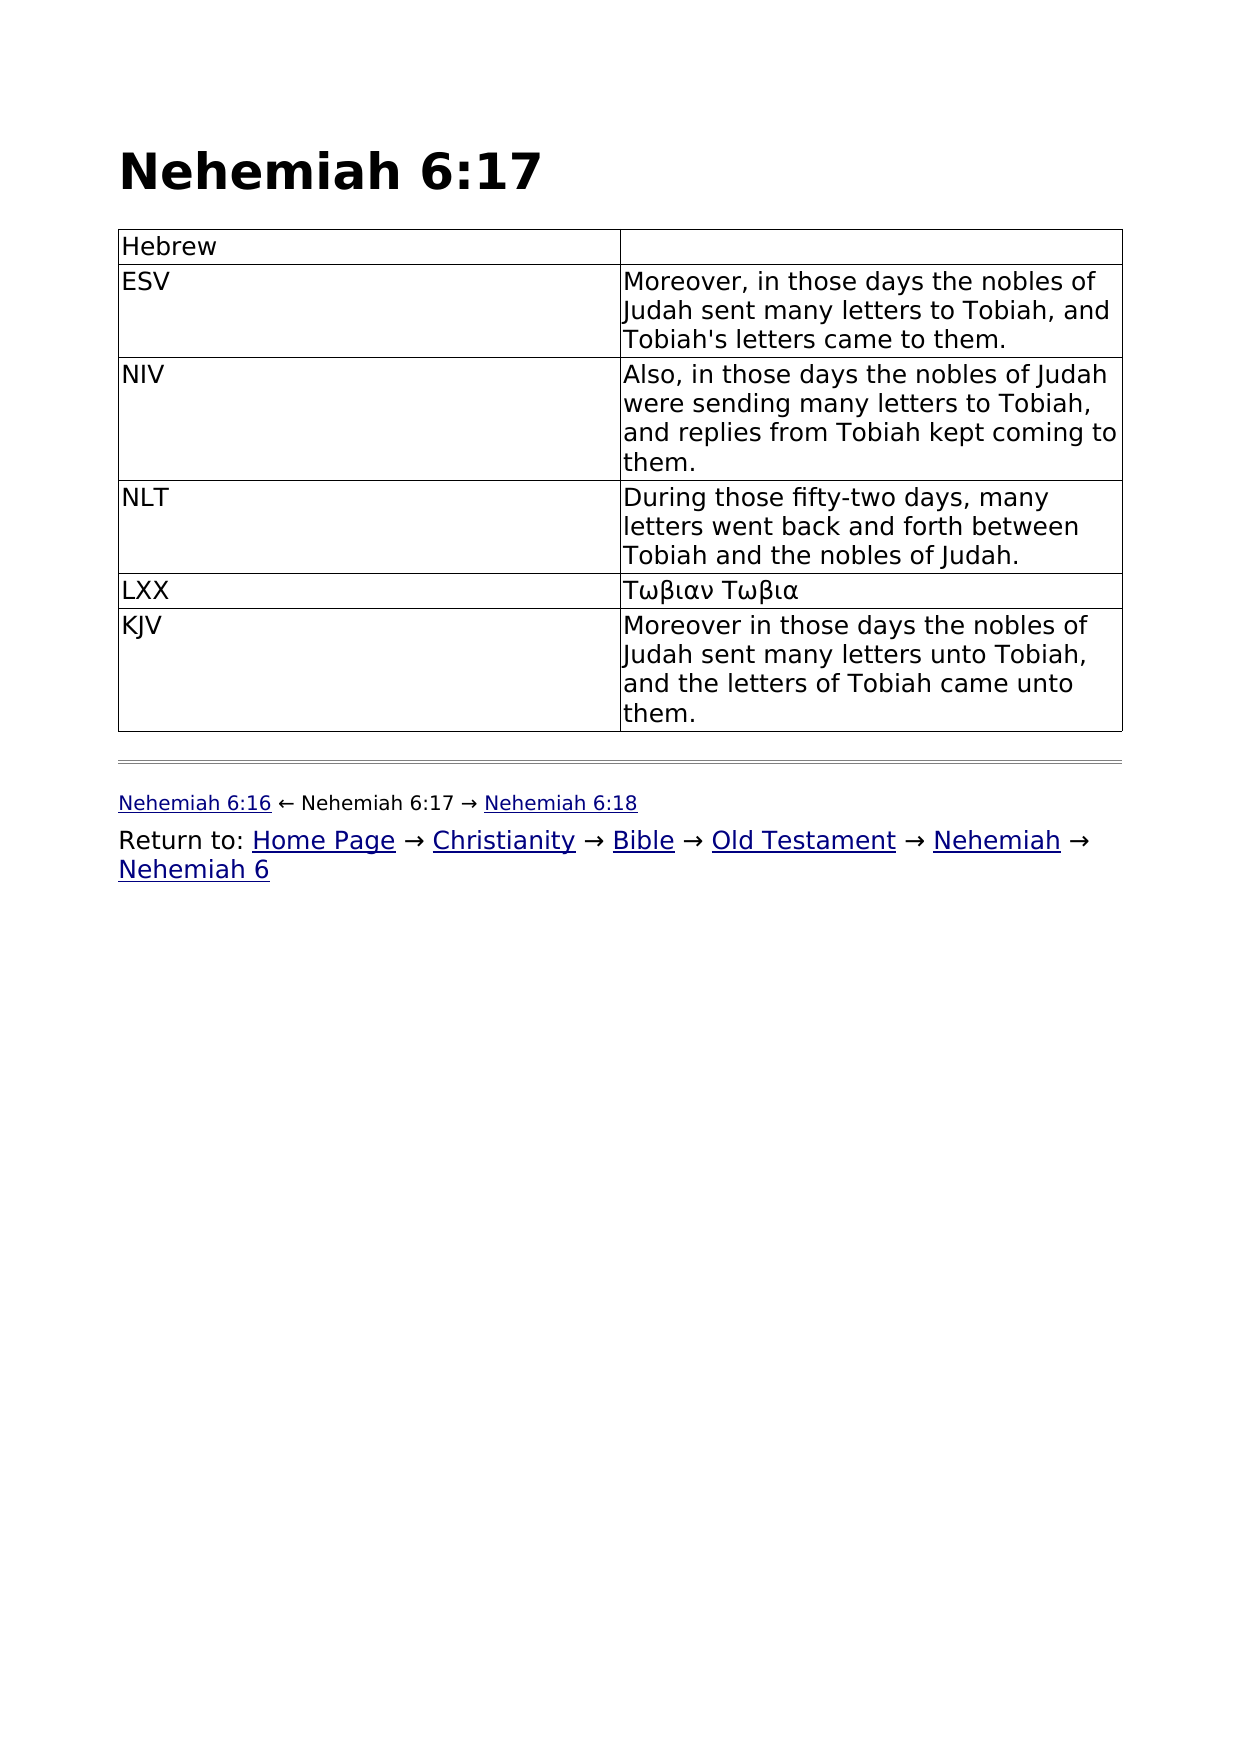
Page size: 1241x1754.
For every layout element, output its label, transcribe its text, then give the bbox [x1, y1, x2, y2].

text Nehemiah 6:16 ← Nehemiah 6:17 → Nehemiah 6:18 [118, 792, 1122, 826]
table_cell KJV [119, 609, 620, 731]
text Return to: Home Page → Christianity → Bible → Old Testament → Nehemiah → Nehemiah 6 [118, 826, 1122, 884]
table_cell NIV [119, 358, 620, 480]
table_cell ESV [119, 265, 620, 357]
table_cell Moreover, in those days the nobles of Judah sent many letters to Tobiah, and Tobiah's letters came to them. [621, 265, 1122, 357]
table_cell Also, in those days the nobles of Judah were sending many letters to Tobiah, and replies from Tobiah kept coming to them. [621, 358, 1122, 480]
table_header Hebrew [119, 230, 620, 264]
table_cell NLT [119, 481, 620, 573]
subtitle Nehemiah 6:17 [118, 143, 1122, 201]
table_cell Moreover in those days the nobles of Judah sent many letters unto Tobiah, and the letters of Tobiah came unto them. [621, 609, 1122, 731]
table_header [621, 230, 1122, 264]
table_cell LXX [119, 574, 620, 608]
table_cell Τωβιαν Τωβια [621, 574, 1122, 608]
table_cell During those fifty-two days, many letters went back and forth between Tobiah and the nobles of Judah. [621, 481, 1122, 573]
